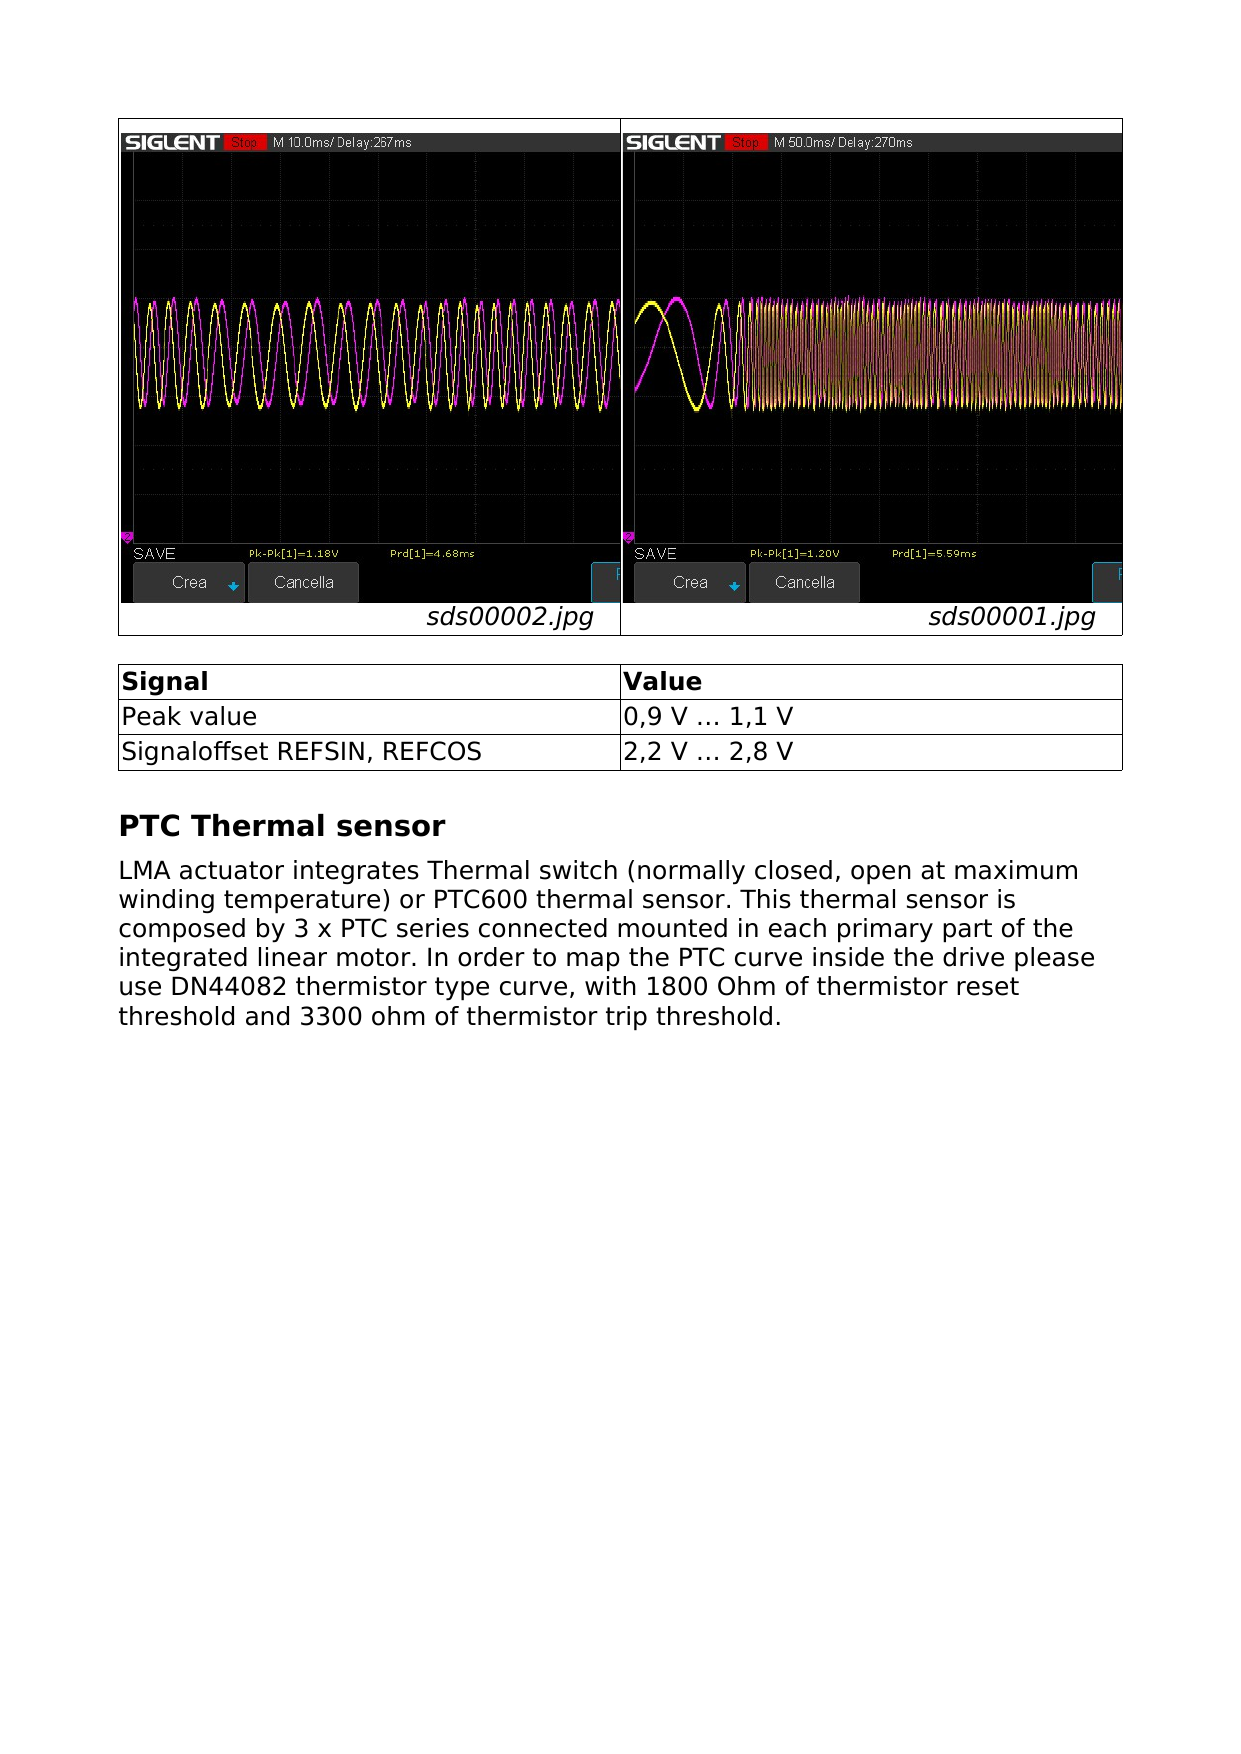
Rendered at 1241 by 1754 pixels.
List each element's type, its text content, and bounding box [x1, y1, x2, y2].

table_header Value [621, 665, 1122, 699]
table_cell Signaloffset REFSIN, REFCOS [119, 735, 620, 769]
subtitle PTC Thermal sensor [118, 809, 1122, 843]
picture [121, 133, 621, 603]
table_header [119, 119, 620, 634]
picture [622, 133, 1123, 603]
table_header [621, 119, 1122, 634]
table_header Signal [119, 665, 620, 699]
table_cell 0,9 V … 1,1 V [621, 700, 1122, 734]
table_cell 2,2 V … 2,8 V [621, 735, 1122, 769]
table_cell Peak value [119, 700, 620, 734]
text LMA actuator integrates Thermal switch (normally closed, open at maximum winding temperature) or PTC600 thermal sensor. This thermal sensor is composed by 3 x PTC series connected mounted in each primary part of the integrated linear motor. In order to map the PTC curve inside the drive please use DN44082 thermistor type curve, with 1800 Ohm of thermistor reset threshold and 3300 ohm of thermistor trip threshold. [118, 856, 1122, 1031]
